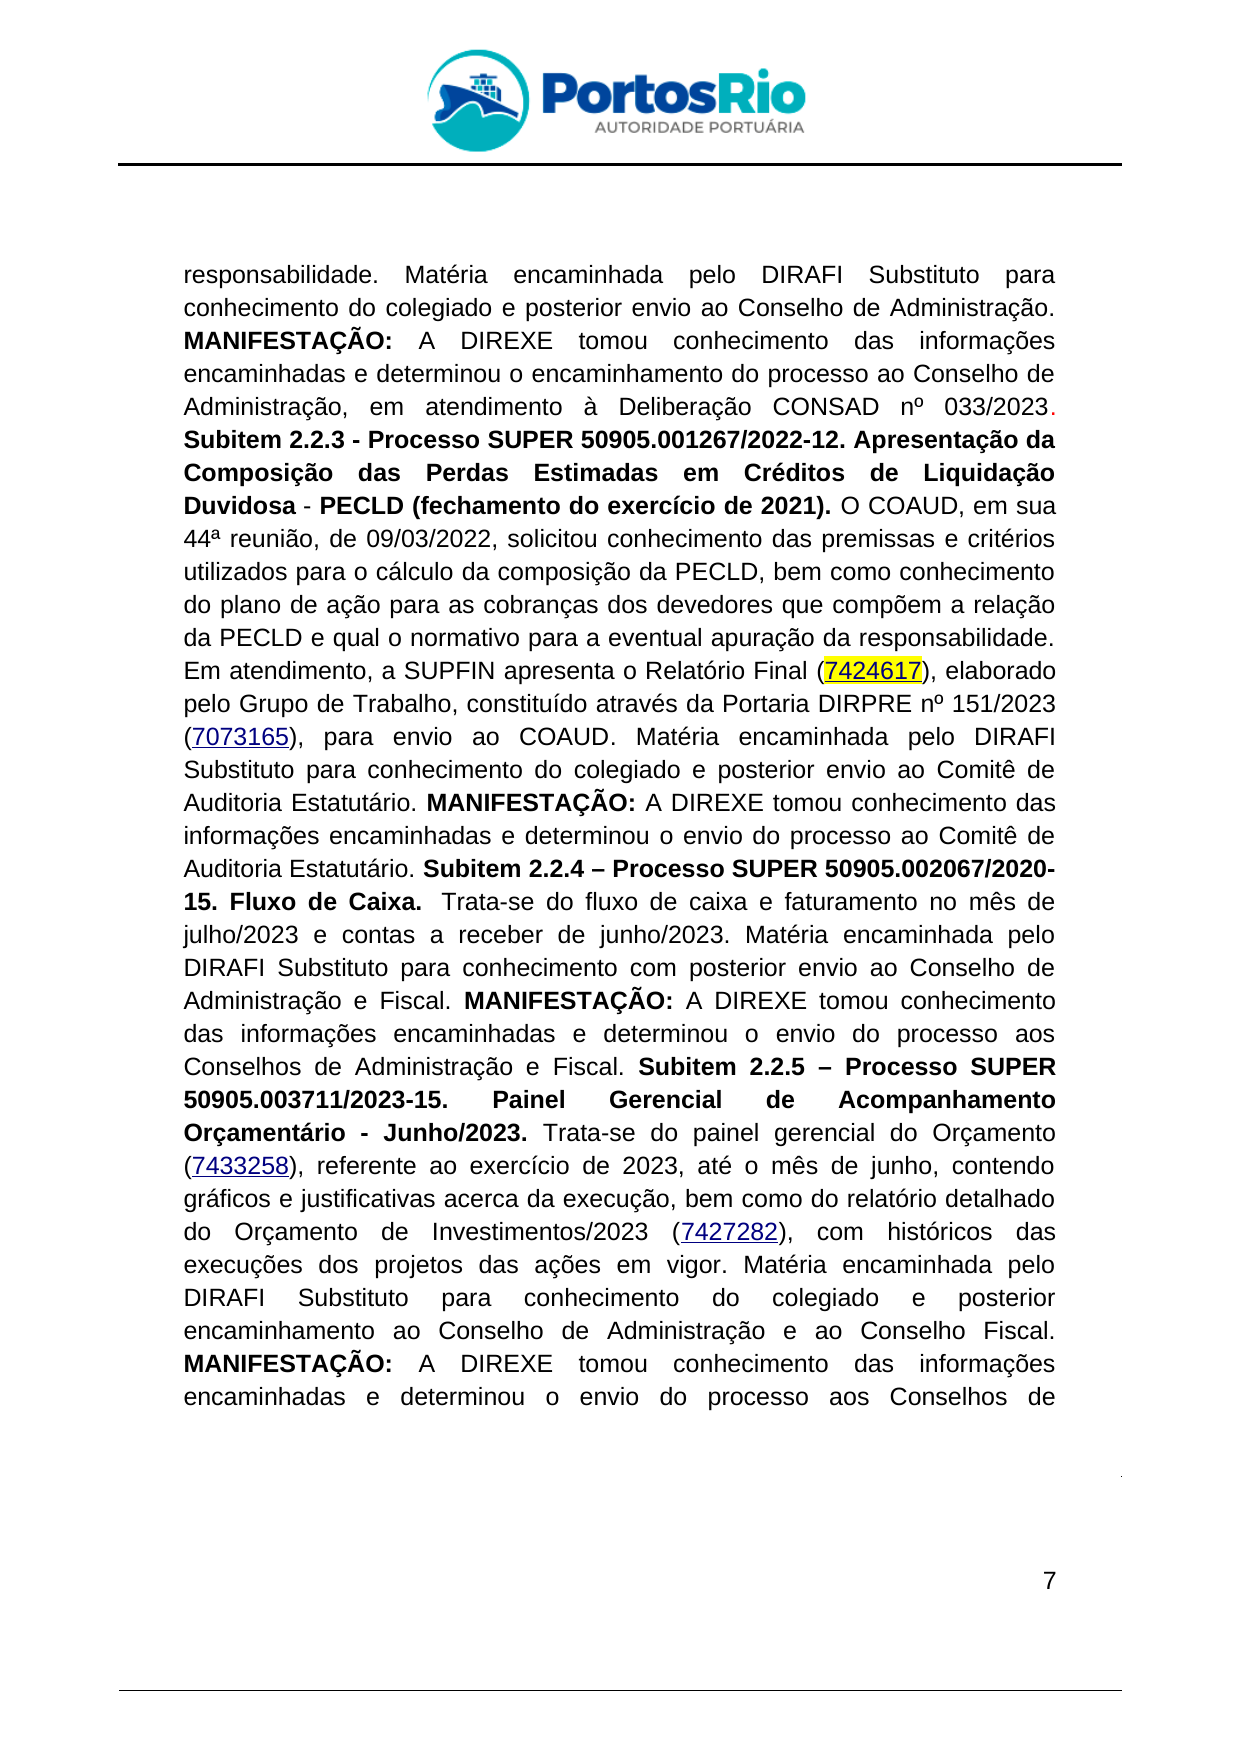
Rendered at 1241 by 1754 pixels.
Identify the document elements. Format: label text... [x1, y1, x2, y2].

text responsabilidade. Matéria encaminhada pelo DIRAFI Substituto para conhecimento do colegiado e posterior envio ao Conselho de Administração. MANIFESTAÇÃO: A DIREXE tomou conhecimento das informações encaminhadas e determinou o encaminhamento do processo ao Conselho de Administração, em atendimento à Deliberação CONSAD nº 033/2023. Subitem 2.2.3 - Processo SUPER 50905.001267/2022-12. Apresentação da Composição das Perdas Estimadas em Créditos de Liquidação Duvidosa - PECLD (fechamento do exercício de 2021). O COAUD, em sua 44ª reunião, de 09/03/2022, solicitou conhecimento das premissas e critérios utilizados para o cálculo da composição da PECLD, bem como conhecimento do plano de ação para as cobranças dos devedores que compõem a relação da PECLD e qual o normativo para a eventual apuração da responsabilidade. Em atendimento, a SUPFIN apresenta o Relatório Final (7424617), elaborado pelo Grupo de Trabalho, constituído através da Portaria DIRPRE nº 151/2023 (7073165), para envio ao COAUD​​​​​. Matéria encaminhada pelo DIRAFI Substituto para conhecimento do colegiado e posterior envio ao Comitê de Auditoria Estatutário. MANIFESTAÇÃO: A DIREXE tomou conhecimento das informações encaminhadas e determinou o envio do processo ao Comitê de Auditoria Estatutário. Subitem 2.2.4 – Processo SUPER 50905.002067/2020-15. Fluxo de Caixa. Trata-se do fluxo de caixa e faturamento no mês de julho/2023 e contas a receber de junho/2023. Matéria encaminhada pelo DIRAFI Substituto para conhecimento com posterior envio ao Conselho de Administração e Fiscal. MANIFESTAÇÃO: A DIREXE tomou conhecimento das informações encaminhadas e determinou o envio do processo aos Conselhos de Administração e Fiscal. Subitem 2.2.5 – Processo SUPER 50905.003711/2023-15. Painel Gerencial de Acompanhamento Orçamentário - Junho/2023. Trata-se do painel gerencial do Orçamento (7433258), referente ao exercício de 2023, até o mês de junho, contendo gráficos e justificativas acerca da execução, bem como do relatório detalhado do Orçamento de Investimentos/2023 (7427282), com históricos das execuções dos projetos das ações em vigor. Matéria encaminhada pelo DIRAFI Substituto para conhecimento do colegiado e posterior encaminhamento ao Conselho de Administração e ao Conselho Fiscal. MANIFESTAÇÃO: A DIREXE tomou conhecimento das informações encaminhadas e determinou o envio do processo aos Conselhos de [119, 196, 1121, 1476]
